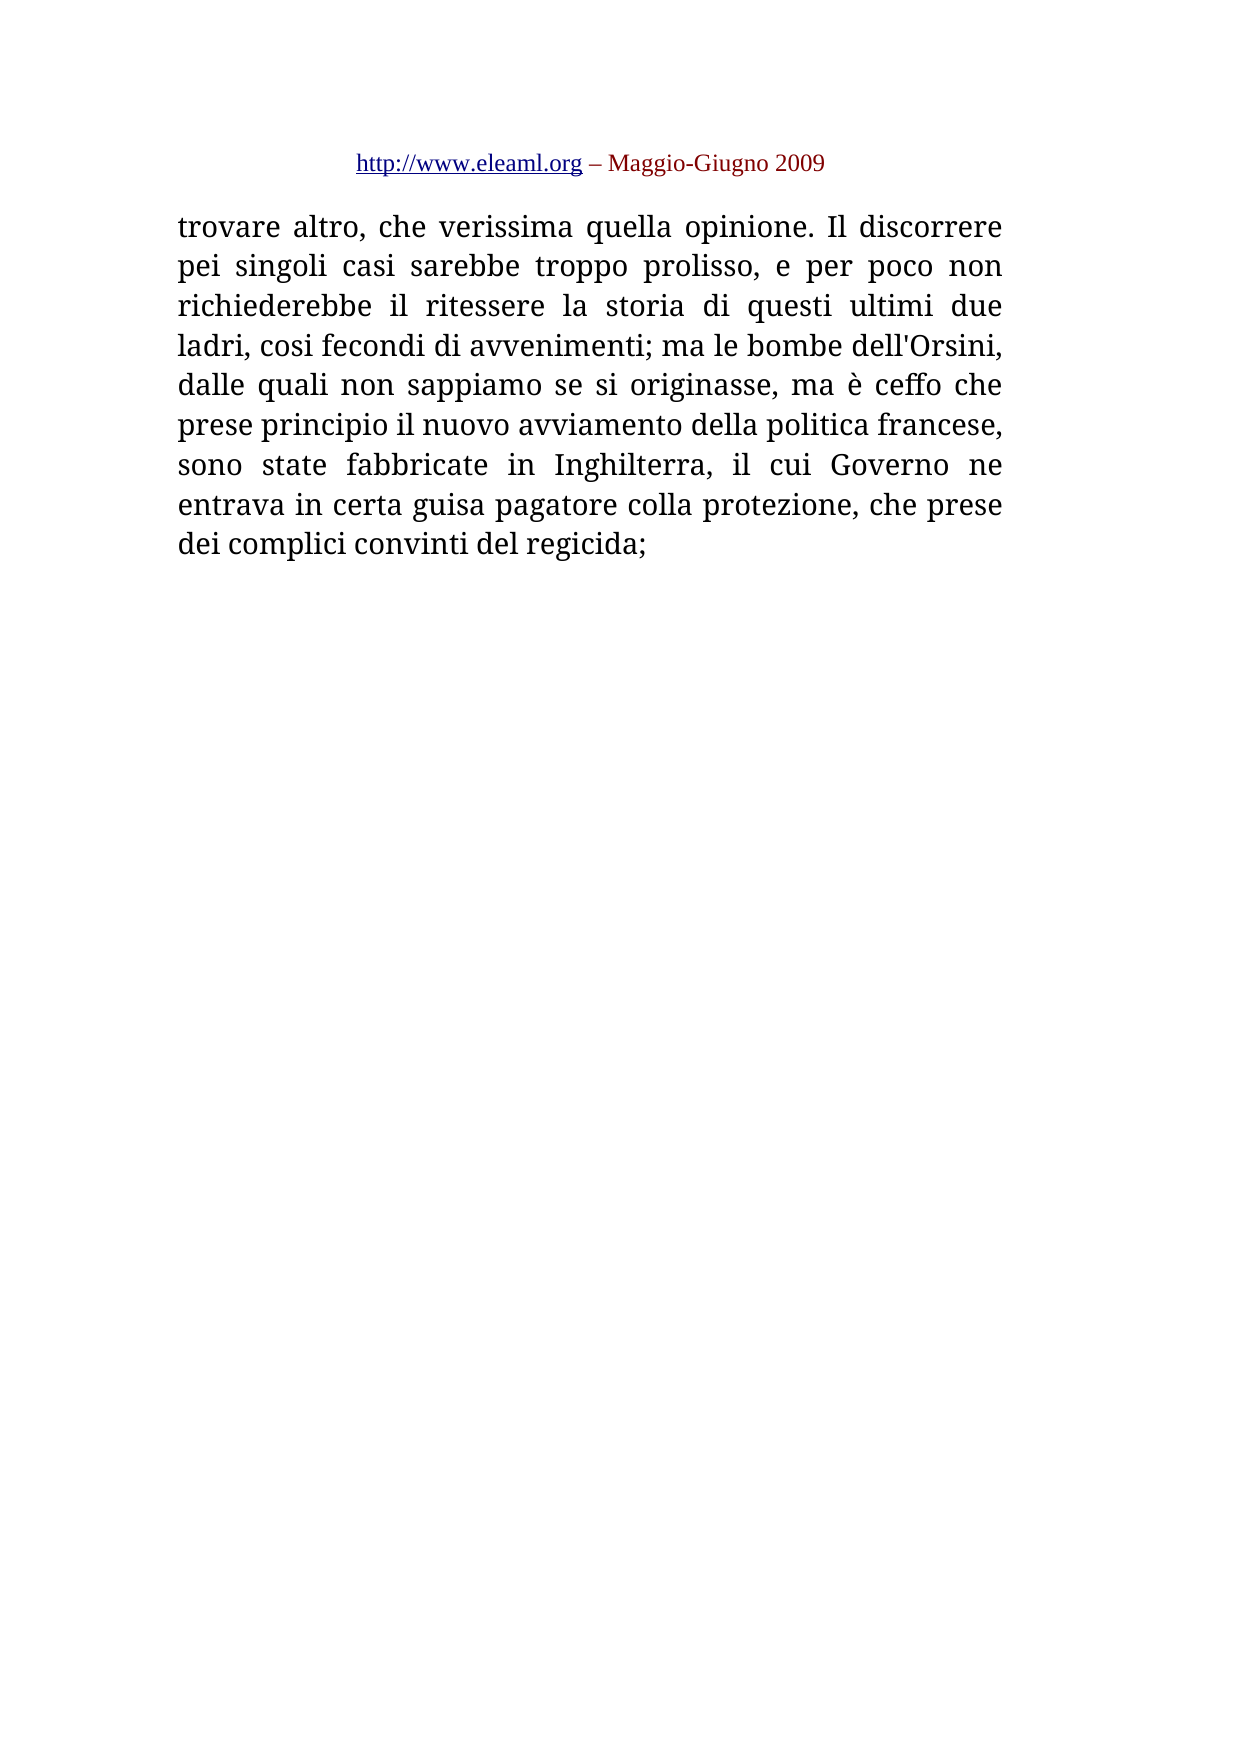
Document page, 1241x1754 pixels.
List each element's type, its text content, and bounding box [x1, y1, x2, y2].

text trovare altro, che verissima quella opinione. Il discorrere pei singoli casi sarebbe troppo prolisso, e per poco non richiederebbe il ritessere la storia di questi ultimi due ladri, cosi fecondi di avvenimenti; ma le bombe dell'Orsini, dalle quali non sappiamo se si originasse, ma è ceffo che prese principio il nuovo avviamento della politica francese, sono state fabbricate in Inghilterra, il cui Governo ne entrava in certa guisa pagatore colla protezione, che prese dei complici convinti del regicida; [177, 206, 1004, 563]
